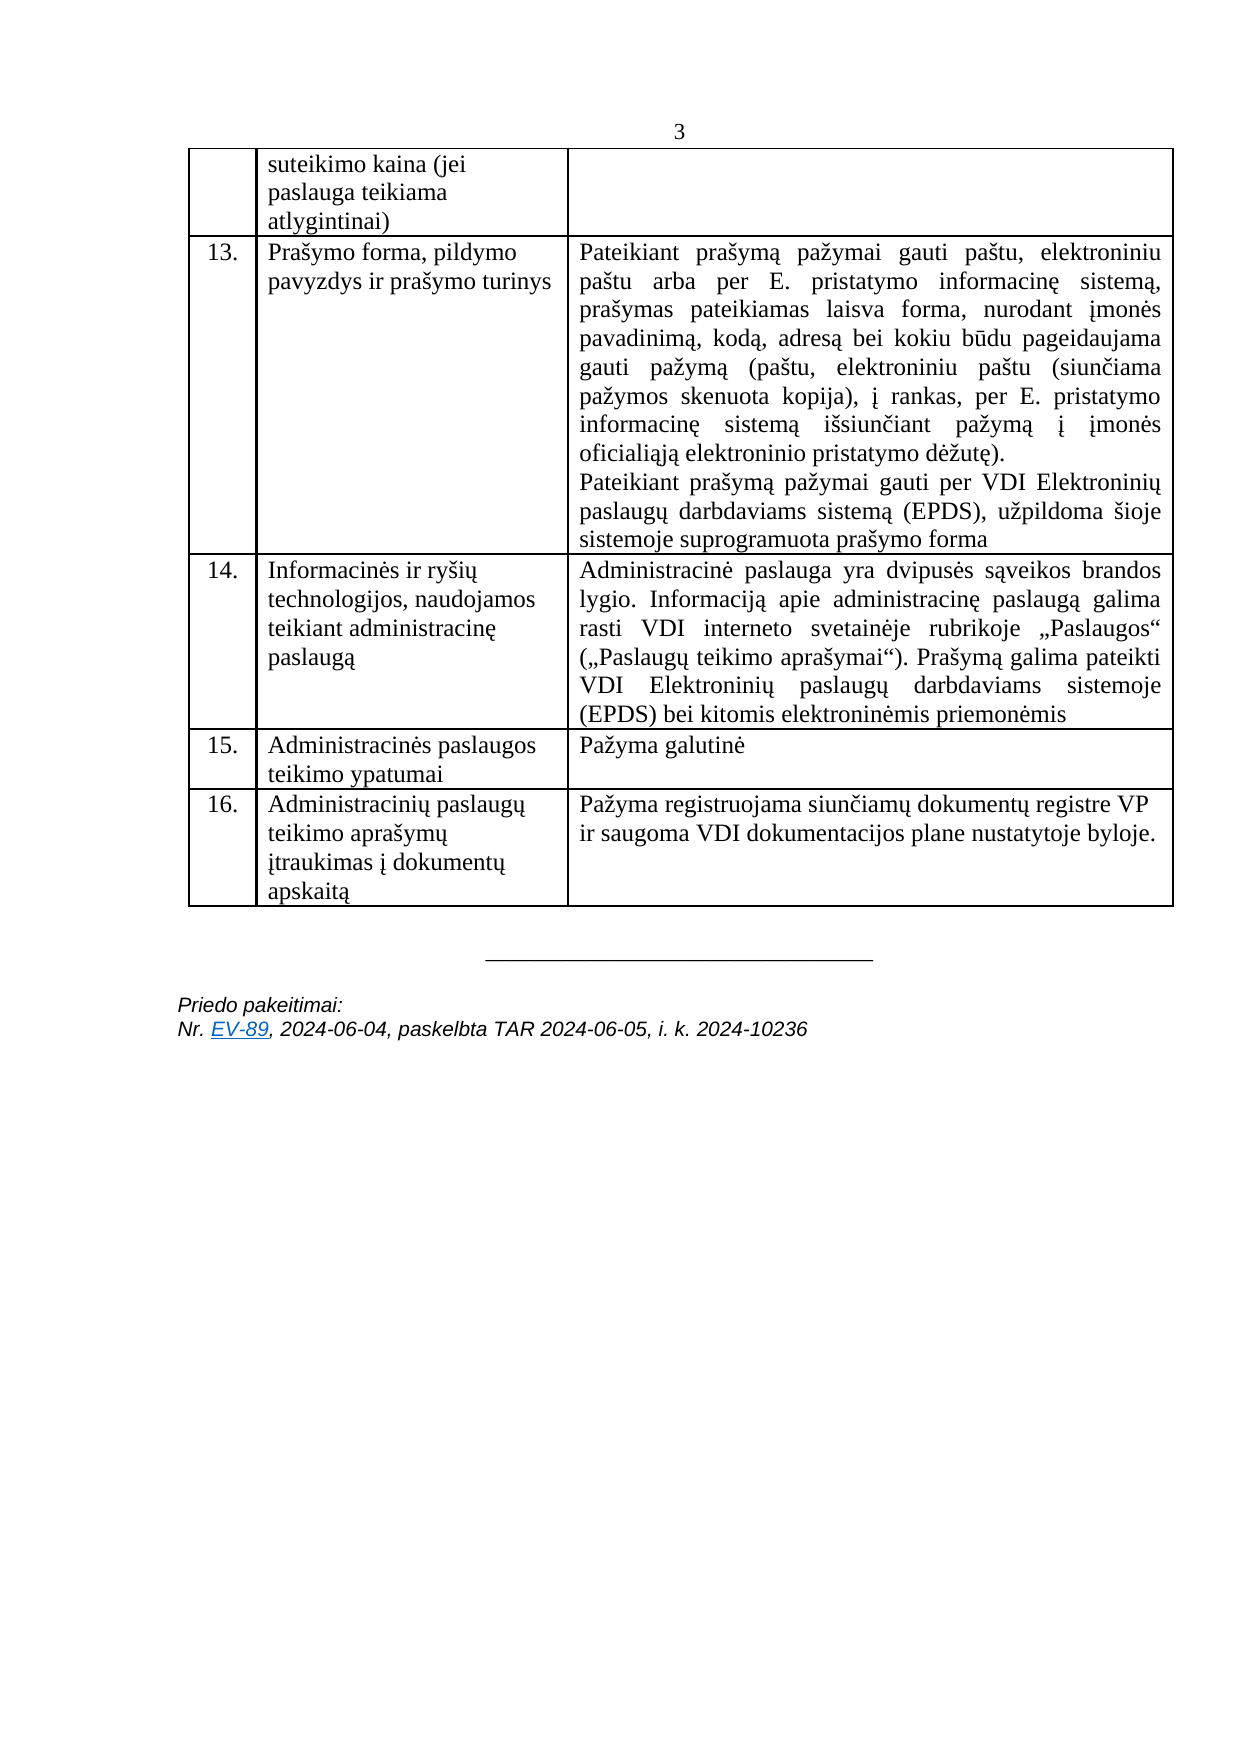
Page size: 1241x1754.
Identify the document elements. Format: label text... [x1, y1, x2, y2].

table_cell suteikimo kaina (jei paslauga teikiama atlygintinai) [258, 149, 567, 235]
table_cell Administracinė paslauga yra dvipusės sąveikos brandos lygio. Informaciją apie administracinę paslaugą galima rasti VDI interneto svetainėje rubrikoje „Paslaugos“ („Paslaugų teikimo aprašymai“). Prašymą galima pateikti VDI Elektroninių paslaugų darbdaviams sistemoje (EPDS) bei kitomis elektroninėmis priemonėmis [569, 555, 1172, 728]
table_header [177, 148, 188, 907]
table_cell 13. [190, 237, 255, 553]
text _______________________________ [177, 935, 1181, 964]
table_cell Informacinės ir ryšių technologijos, naudojamos teikiant administracinę paslaugą [258, 555, 567, 728]
table_cell Pažyma registruojama siunčiamų dokumentų registre VP ir saugoma VDI dokumentacijos plane nustatytoje byloje. [569, 790, 1172, 904]
table_cell Administracinių paslaugų teikimo aprašymų įtraukimas į dokumentų apskaitą [258, 790, 567, 904]
table_cell Prašymo forma, pildymo pavyzdys ir prašymo turinys [258, 237, 567, 553]
text Priedo pakeitimai: [177, 993, 1181, 1017]
table_cell [190, 149, 255, 235]
table_header [1174, 148, 1207, 907]
table_cell [569, 149, 1172, 235]
table_cell Pažyma galutinė [569, 730, 1172, 787]
table_cell 15. [190, 730, 255, 787]
table_cell 14. [190, 555, 255, 728]
table_cell 16. [190, 790, 255, 904]
table_cell Administracinės paslaugos teikimo ypatumai [258, 730, 567, 787]
text Nr. EV-89, 2024-06-04, paskelbta TAR 2024-06-05, i. k. 2024-10236 [177, 1017, 1181, 1041]
table_cell Pateikiant prašymą pažymai gauti paštu, elektroniniu paštu arba per E. pristatymo informacinę sistemą, prašymas pateikiamas laisva forma, nurodant įmonės pavadinimą, kodą, adresą bei kokiu būdu pageidaujama gauti pažymą (paštu, elektroniniu paštu (siunčiama pažymos skenuota kopija), į rankas, per E. pristatymo informacinę sistemą išsiunčiant pažymą į įmonės oficialiąją elektroninio pristatymo dėžutę). Pateikiant prašymą pažymai gauti per VDI Elektroninių paslaugų darbdaviams sistemą (EPDS), užpildoma šioje sistemoje suprogramuota prašymo forma [569, 237, 1172, 553]
